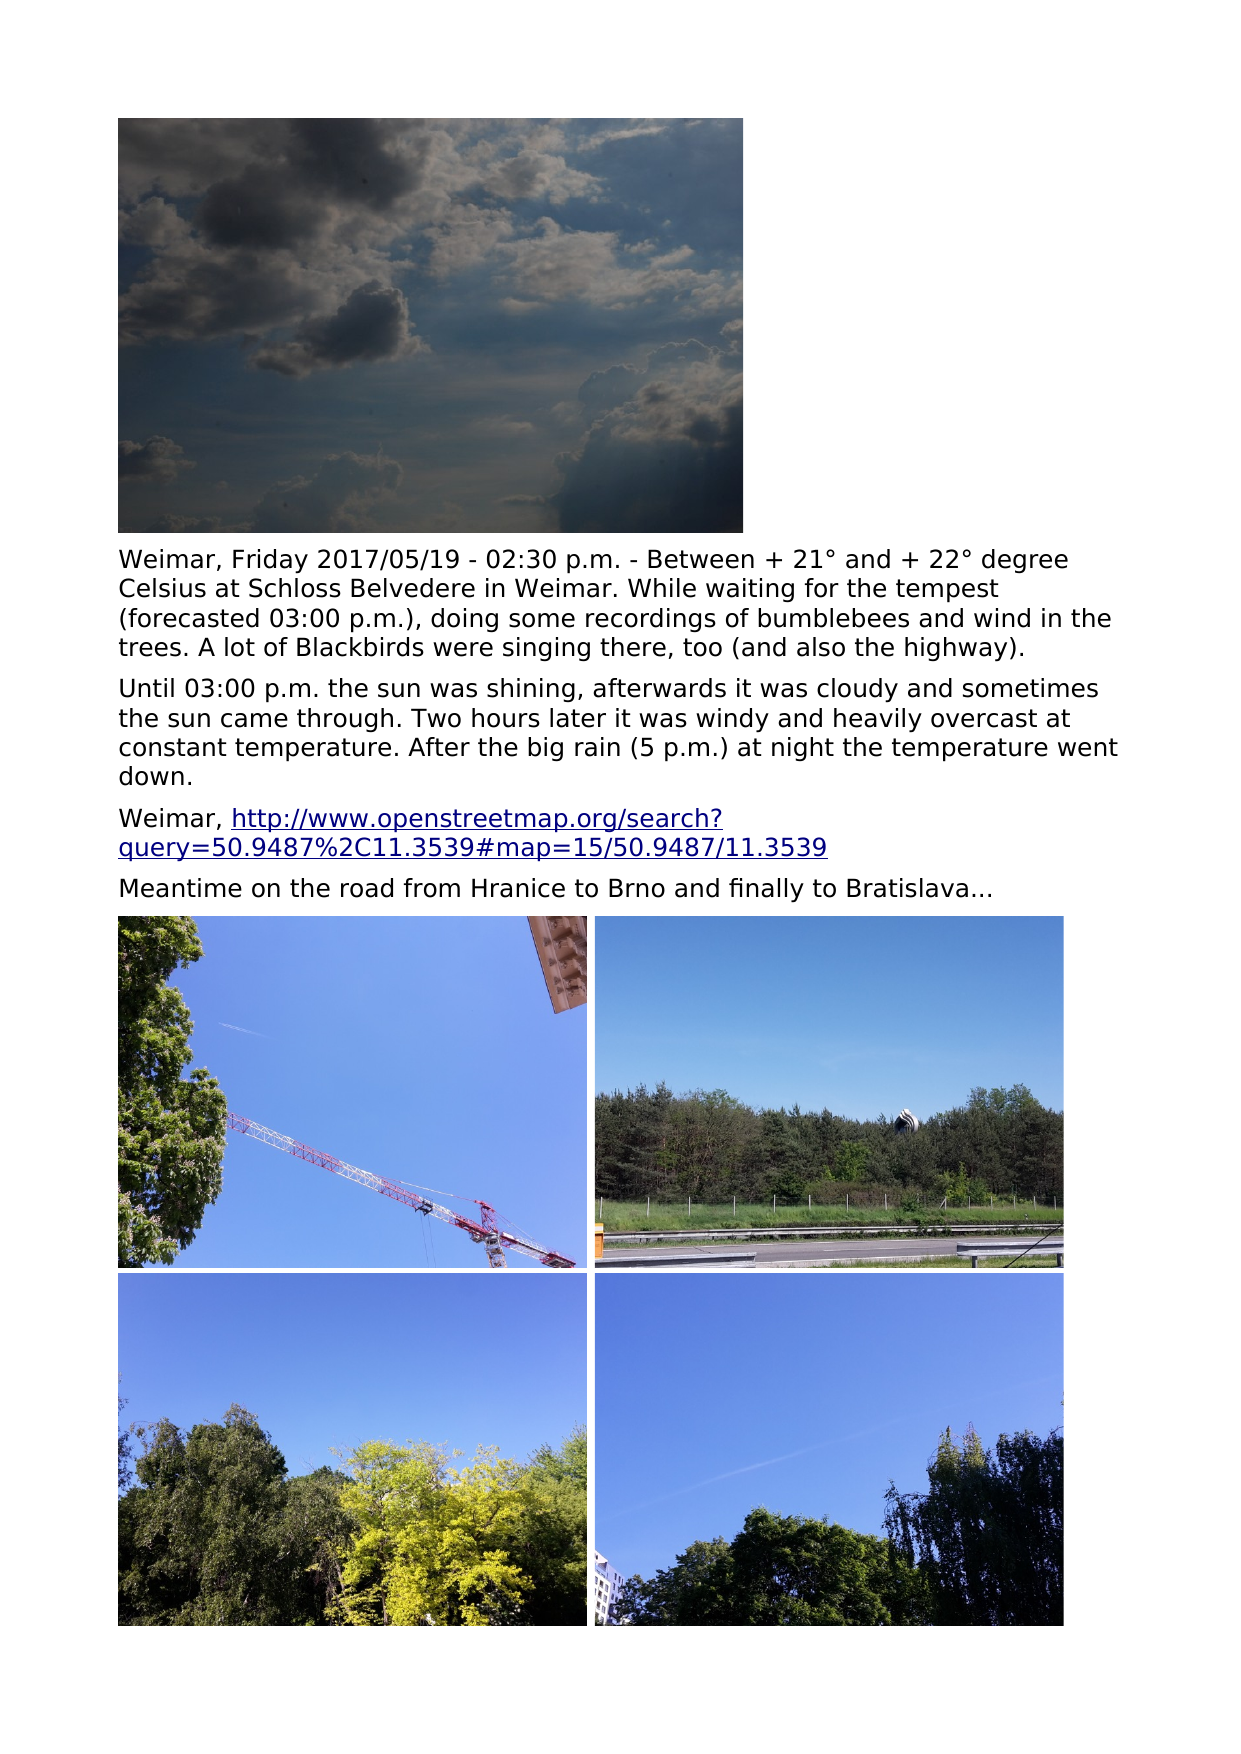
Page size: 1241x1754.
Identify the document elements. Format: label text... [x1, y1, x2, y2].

text Meantime on the road from Hranice to Brno and finally to Bratislava... [118, 875, 1122, 904]
picture [118, 118, 744, 533]
picture [118, 1273, 587, 1626]
picture [594, 1273, 1064, 1626]
text Weimar, Friday 2017/05/19 - 02:30 p.m. - Between + 21° and + 22° degree Celsius at Schloss Belvedere in Weimar. While waiting for the tempest (forecasted 03:00 p.m.), doing some recordings of bumblebees and wind in the trees. A lot of Blackbirds were singing there, too (and also the highway). [118, 546, 1122, 662]
text Weimar, http://www.openstreetmap.org/search?query=50.9487%2C11.3539#map=15/50.9487/11.3539 [118, 804, 1122, 862]
picture [594, 916, 1064, 1268]
picture [118, 916, 587, 1268]
text Until 03:00 p.m. the sun was shining, afterwards it was cloudy and sometimes the sun came through. Two hours later it was windy and heavily overcast at constant temperature. After the big rain (5 p.m.) at night the temperature went down. [118, 675, 1122, 791]
